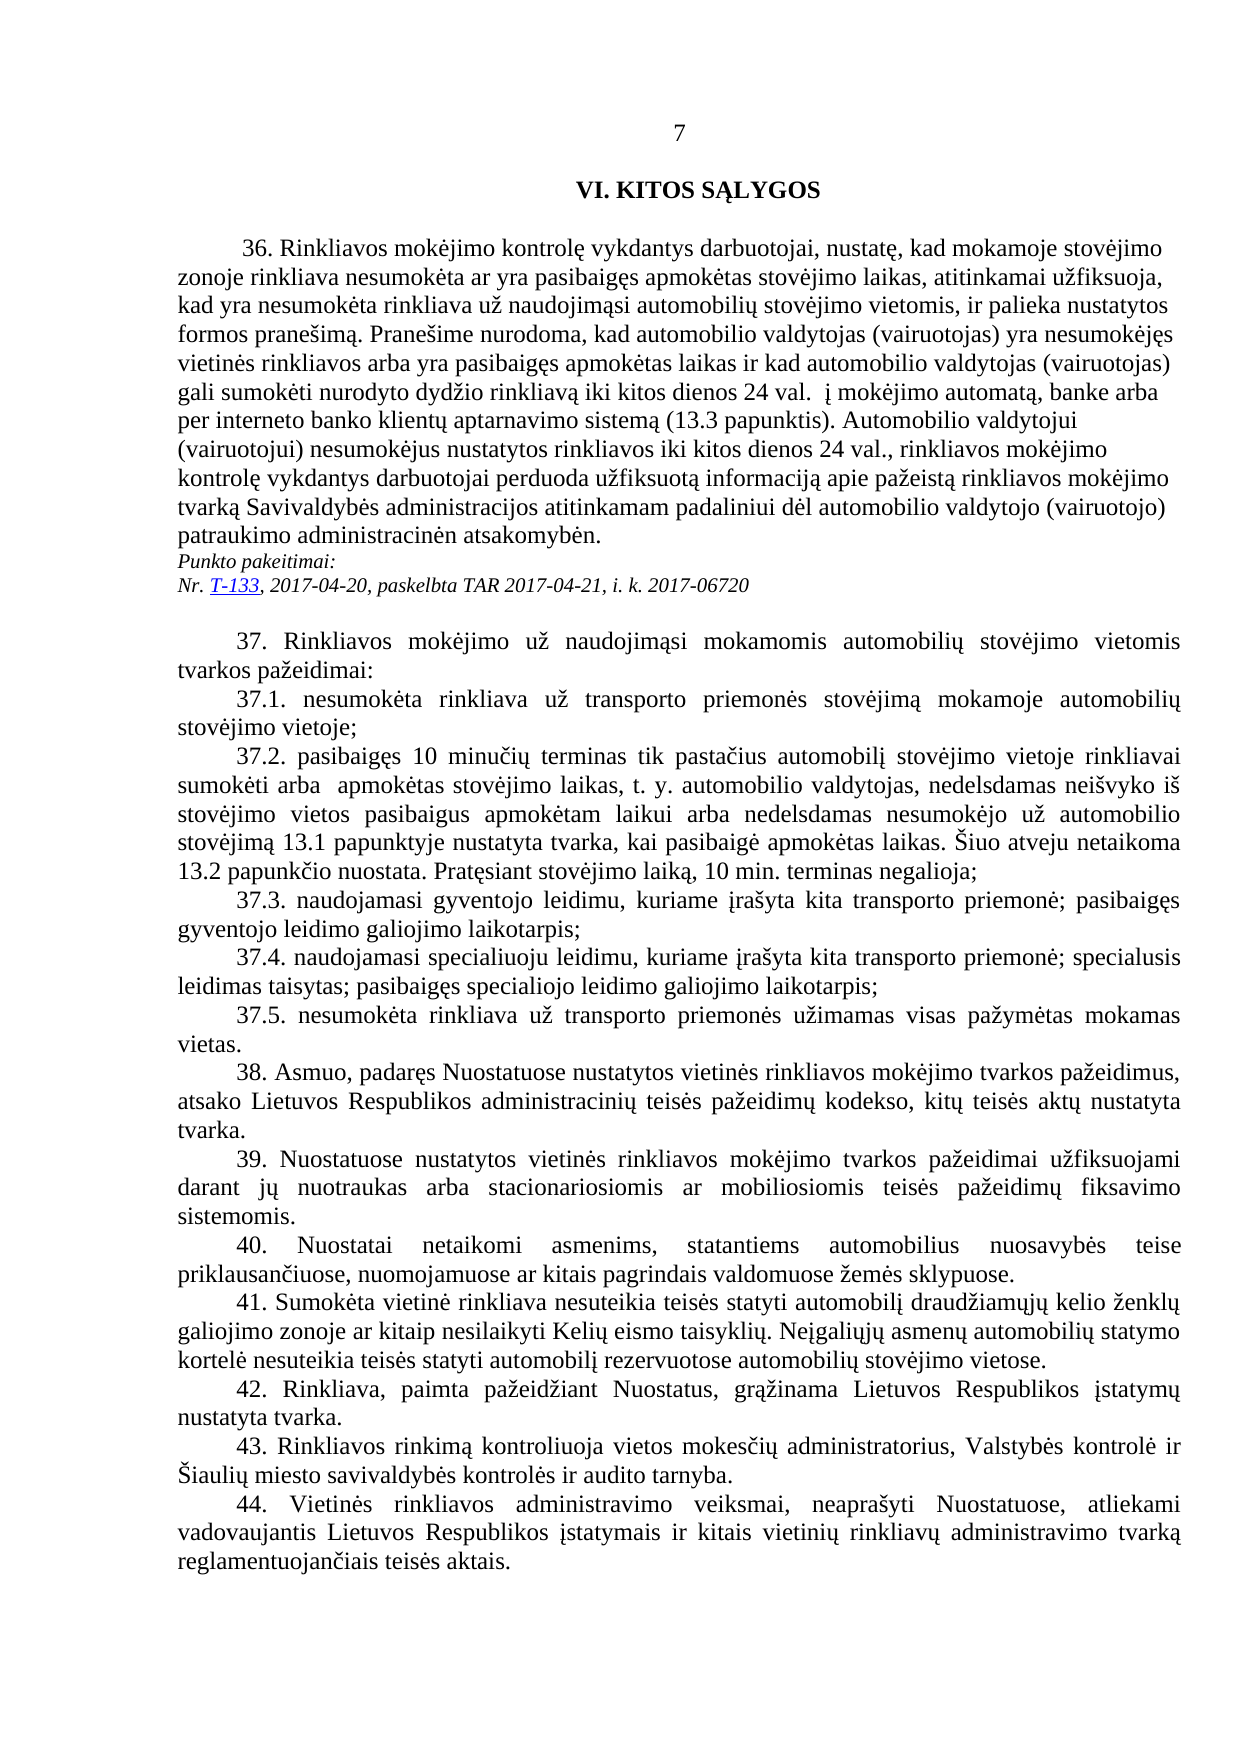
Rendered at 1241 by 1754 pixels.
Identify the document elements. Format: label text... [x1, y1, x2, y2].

text VI. KITOS SĄLYGOS [215, 176, 1181, 204]
text Punkto pakeitimai: [177, 549, 1181, 573]
text 37.4. naudojamasi specialiuoju leidimu, kuriame įrašyta kita transporto priemonė; specialusis leidimas taisytas; pasibaigęs specialiojo leidimo galiojimo laikotarpis; [177, 942, 1181, 1000]
text 41. Sumokėta vietinė rinkliava nesuteikia teisės statyti automobilį draudžiamųjų kelio ženklų galiojimo zonoje ar kitaip nesilaikyti Kelių eismo taisyklių. Neįgaliųjų asmenų automobilių statymo kortelė nesuteikia teisės statyti automobilį rezervuotose automobilių stovėjimo vietose. [177, 1287, 1181, 1374]
text Nr. T-133, 2017-04-20, paskelbta TAR 2017-04-21, i. k. 2017-06720 [177, 573, 1181, 597]
text 36. Rinkliavos mokėjimo kontrolę vykdantys darbuotojai, nustatę, kad mokamoje stovėjimo zonoje rinkliava nesumokėta ar yra pasibaigęs apmokėtas stovėjimo laikas, atitinkamai užfiksuoja, kad yra nesumokėta rinkliava už naudojimąsi automobilių stovėjimo vietomis, ir palieka nustatytos formos pranešimą. Pranešime nurodoma, kad automobilio valdytojas (vairuotojas) yra nesumokėjęs vietinės rinkliavos arba yra pasibaigęs apmokėtas laikas ir kad automobilio valdytojas (vairuotojas) gali sumokėti nurodyto dydžio rinkliavą iki kitos dienos 24 val. į mokėjimo automatą, banke arba per interneto banko klientų aptarnavimo sistemą (13.3 papunktis). Automobilio valdytojui (vairuotojui) nesumokėjus nustatytos rinkliavos iki kitos dienos 24 val., rinkliavos mokėjimo kontrolę vykdantys darbuotojai perduoda užfiksuotą informaciją apie pažeistą rinkliavos mokėjimo tvarką Savivaldybės administracijos atitinkamam padaliniui dėl automobilio valdytojo (vairuotojo) patraukimo administracinėn atsakomybėn. [177, 233, 1181, 549]
text 37.1. nesumokėta rinkliava už transporto priemonės stovėjimą mokamoje automobilių stovėjimo vietoje; [177, 684, 1181, 741]
text 44. Vietinės rinkliavos administravimo veiksmai, neaprašyti Nuostatuose, atliekami vadovaujantis Lietuvos Respublikos įstatymais ir kitais vietinių rinkliavų administravimo tvarką reglamentuojančiais teisės aktais. [177, 1489, 1181, 1575]
text 39. Nuostatuose nustatytos vietinės rinkliavos mokėjimo tvarkos pažeidimai užfiksuojami darant jų nuotraukas arba stacionariosiomis ar mobiliosiomis teisės pažeidimų fiksavimo sistemomis. [177, 1144, 1181, 1230]
text 43. Rinkliavos rinkimą kontroliuoja vietos mokesčių administratorius, Valstybės kontrolė ir Šiaulių miesto savivaldybės kontrolės ir audito tarnyba. [177, 1431, 1181, 1489]
text 37.5. nesumokėta rinkliava už transporto priemonės užimamas visas pažymėtas mokamas vietas. [177, 1000, 1181, 1057]
text 37.3. naudojamasi gyventojo leidimu, kuriame įrašyta kita transporto priemonė; pasibaigęs gyventojo leidimo galiojimo laikotarpis; [177, 885, 1181, 942]
text 40. Nuostatai netaikomi asmenims, statantiems automobilius nuosavybės teise priklausančiuose, nuomojamuose ar kitais pagrindais valdomuose žemės sklypuose. [177, 1230, 1181, 1287]
text 42. Rinkliava, paimta pažeidžiant Nuostatus, grąžinama Lietuvos Respublikos įstatymų nustatyta tvarka. [177, 1374, 1181, 1431]
text 37.2. pasibaigęs 10 minučių terminas tik pastačius automobilį stovėjimo vietoje rinkliavai sumokėti arba apmokėtas stovėjimo laikas, t. y. automobilio valdytojas, nedelsdamas neišvyko iš stovėjimo vietos pasibaigus apmokėtam laikui arba nedelsdamas nesumokėjo už automobilio stovėjimą 13.1 papunktyje nustatyta tvarka, kai pasibaigė apmokėtas laikas. Šiuo atveju netaikoma 13.2 papunkčio nuostata. Pratęsiant stovėjimo laiką, 10 min. terminas negalioja; [177, 741, 1181, 885]
text 37. Rinkliavos mokėjimo už naudojimąsi mokamomis automobilių stovėjimo vietomis tvarkos pažeidimai: [177, 626, 1181, 684]
text 38. Asmuo, padaręs Nuostatuose nustatytos vietinės rinkliavos mokėjimo tvarkos pažeidimus, atsako Lietuvos Respublikos administracinių teisės pažeidimų kodekso, kitų teisės aktų nustatyta tvarka. [177, 1057, 1181, 1144]
